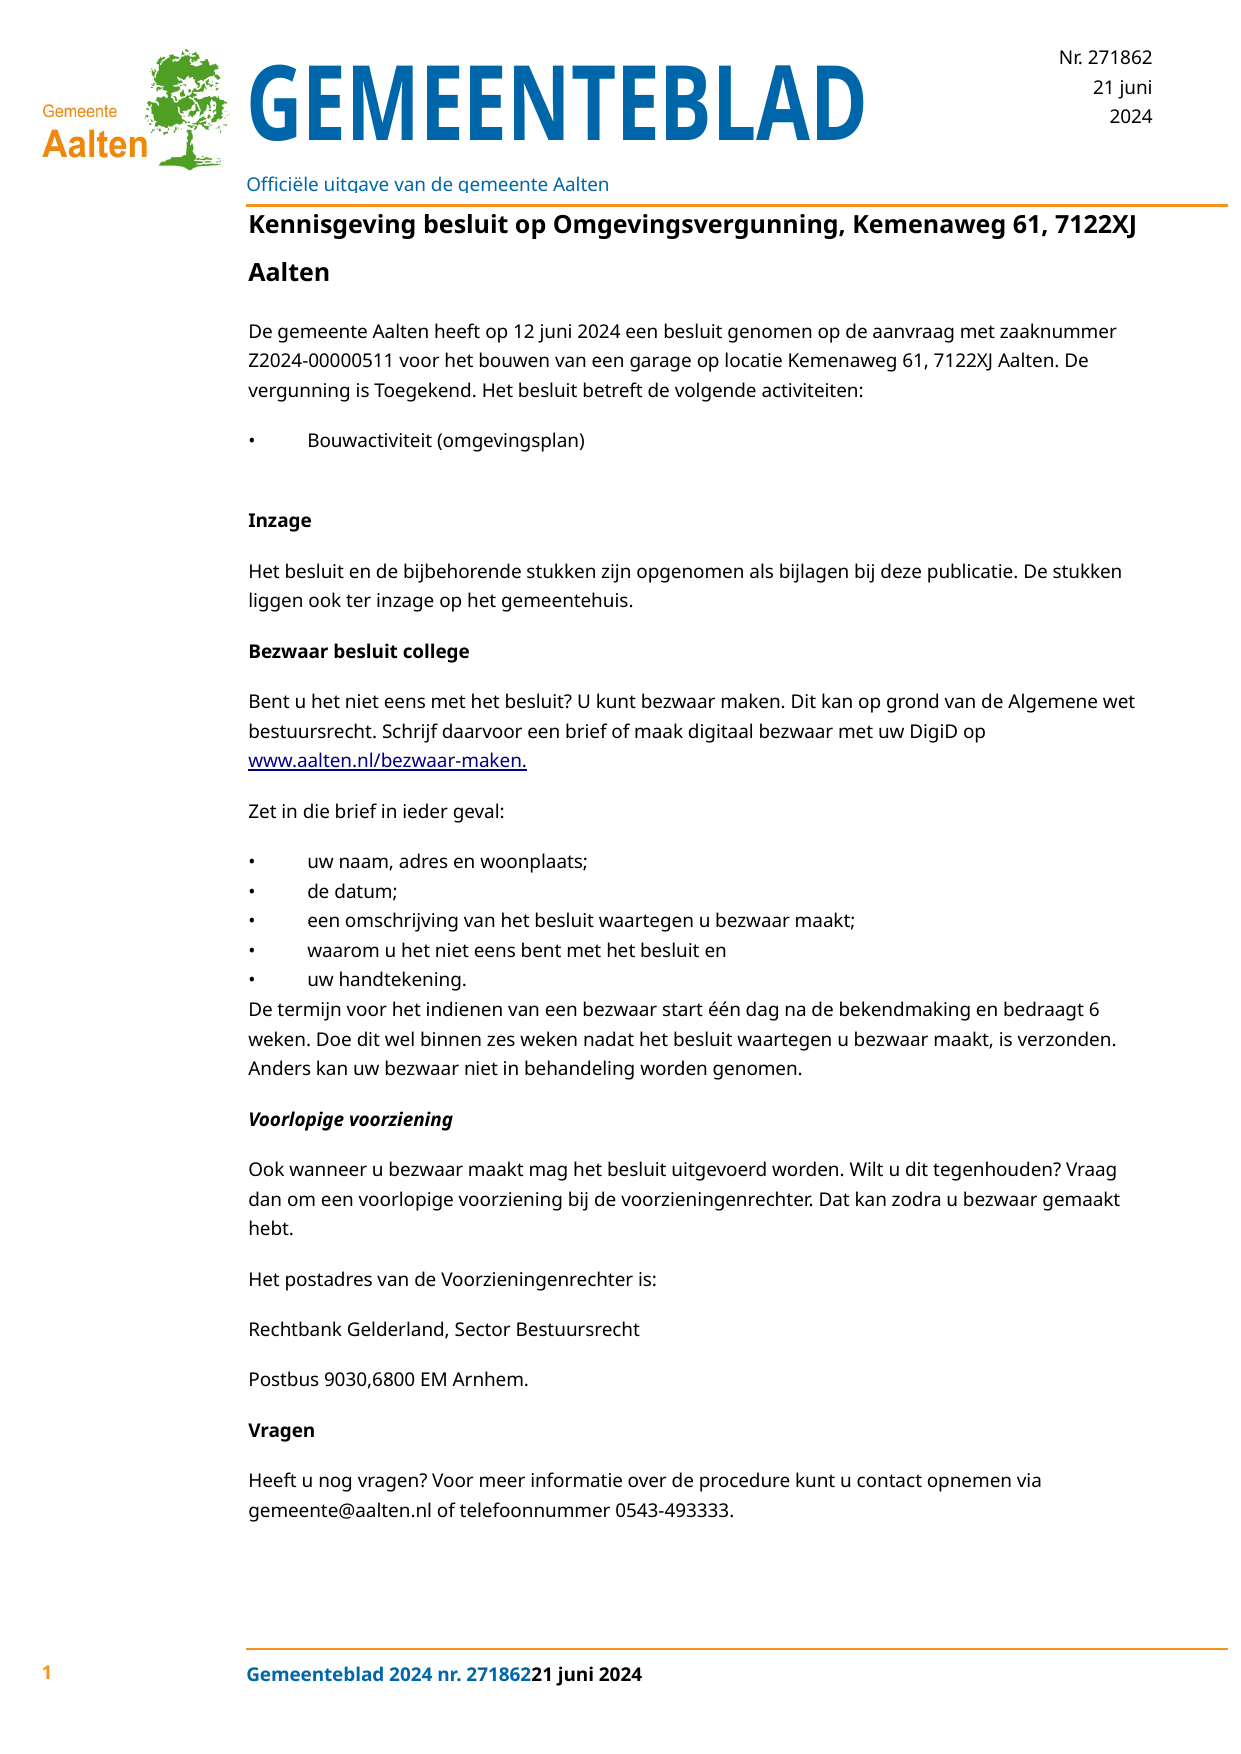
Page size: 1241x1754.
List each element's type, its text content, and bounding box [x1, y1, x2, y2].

text Bezwaar besluit college [248, 638, 1152, 664]
list uw naam, adres en woonplaats; [248, 848, 1152, 874]
list de datum; [248, 878, 1152, 904]
text Heeft u nog vragen? Voor meer informatie over de procedure kunt u contact opnemen via gemeente@aalten.nl of telefoonnummer 0543-493333. [248, 1467, 1152, 1523]
list waarom u het niet eens bent met het besluit en [248, 937, 1152, 963]
text Voorlopige voorziening [248, 1106, 1152, 1132]
picture [41, 47, 231, 172]
text Bent u het niet eens met het besluit? U kunt bezwaar maken. Dit kan op grond van de Algemene wet bestuursrecht. Schrijf daarvoor een brief of maak digitaal bezwaar met uw DigiD op www.aalten.nl/bezwaar-maken. [248, 688, 1152, 773]
text Ook wanneer u bezwaar maakt mag het besluit uitgevoerd worden. Wilt u dit tegenhouden? Vraag dan om een voorlopige voorziening bij de voorzieningenrechter. Dat kan zodra u bezwaar gemaakt hebt. [248, 1156, 1152, 1241]
text De gemeente Aalten heeft op 12 juni 2024 een besluit genomen op de aanvraag met zaaknummer Z2024-00000511 voor het bouwen van een garage op locatie Kemenaweg 61, 7122XJ Aalten. De vergunning is Toegekend. Het besluit betreft de volgende activiteiten: [248, 318, 1152, 403]
list een omschrijving van het besluit waartegen u bezwaar maakt; [248, 907, 1152, 933]
text Vragen [248, 1417, 1152, 1443]
text Het besluit en de bijbehorende stukken zijn opgenomen als bijlagen bij deze publicatie. De stukken liggen ook ter inzage op het gemeentehuis. [248, 558, 1152, 613]
text Postbus 9030,6800 EM Arnhem. [248, 1367, 1152, 1392]
text Inzage [248, 507, 1152, 533]
text Rechtbank Gelderland, Sector Bestuursrecht [248, 1316, 1152, 1342]
text Het postadres van de Voorzieningenrechter is: [248, 1266, 1152, 1292]
list Bouwactiviteit (omgevingsplan) [248, 427, 1152, 453]
text Zet in die brief in ieder geval: [248, 798, 1152, 824]
list uw handtekening. [248, 967, 1152, 992]
text De termijn voor het indienen van een bezwaar start één dag na de bekendmaking en bedraagt 6 weken. Doe dit wel binnen zes weken nadat het besluit waartegen u bezwaar maakt, is verzonden. Anders kan uw bezwaar niet in behandeling worden genomen. [248, 996, 1152, 1081]
text Kennisgeving besluit op Omgevingsvergunning, Kemenaweg 61, 7122XJ Aalten [248, 207, 1152, 288]
